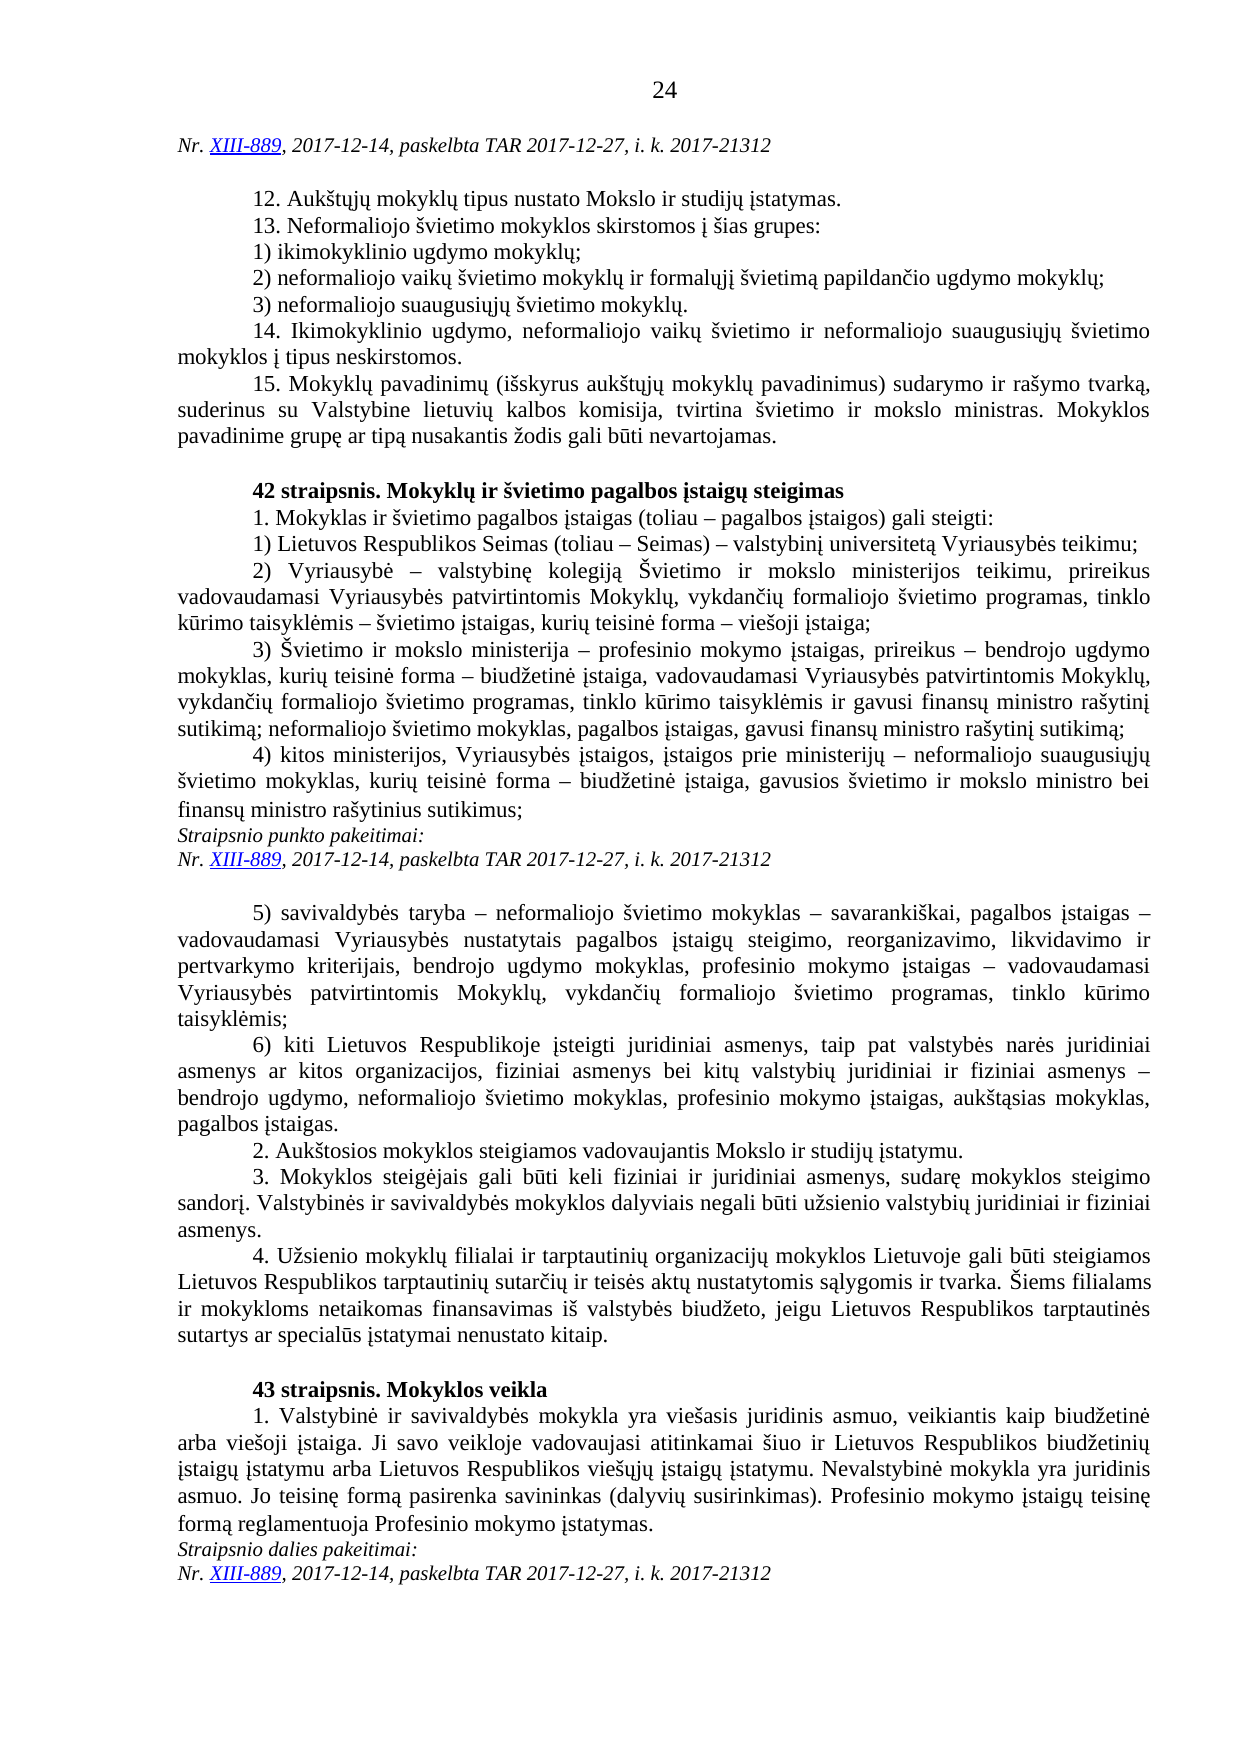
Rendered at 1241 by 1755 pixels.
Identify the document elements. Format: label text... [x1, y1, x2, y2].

text 12. Aukštųjų mokyklų tipus nustato Mokslo ir studijų įstatymas. [177, 185, 1152, 212]
text 2. Aukštosios mokyklos steigiamos vadovaujantis Mokslo ir studijų įstatymu. [177, 1137, 1152, 1163]
text 3. Mokyklos steigėjais gali būti keli fiziniai ir juridiniai asmenys, sudarę mokyklos steigimo sandorį. Valstybinės ir savivaldybės mokyklos dalyviais negali būti užsienio valstybių juridiniai ir fiziniai asmenys. [177, 1163, 1152, 1242]
text 15. Mokyklų pavadinimų (išskyrus aukštųjų mokyklų pavadinimus) sudarymo ir rašymo tvarką, suderinus su Valstybine lietuvių kalbos komisija, tvirtina švietimo ir mokslo ministras. Mokyklos pavadinime grupę ar tipą nusakantis žodis gali būti nevartojamas. [177, 370, 1152, 449]
text 3) Švietimo ir mokslo ministerija – profesinio mokymo įstaigas, prireikus – bendrojo ugdymo mokyklas, kurių teisinė forma – biudžetinė įstaiga, vadovaudamasi Vyriausybės patvirtintomis Mokyklų, vykdančių formaliojo švietimo programas, tinklo kūrimo taisyklėmis ir gavusi finansų ministro rašytinį sutikimą; neformaliojo švietimo mokyklas, pagalbos įstaigas, gavusi finansų ministro rašytinį sutikimą; [177, 636, 1152, 741]
text 1. Mokyklas ir švietimo pagalbos įstaigas (toliau – pagalbos įstaigos) gali steigti: [177, 504, 1152, 530]
text 1) ikimokyklinio ugdymo mokyklų; [177, 238, 1152, 264]
text 2) neformaliojo vaikų švietimo mokyklų ir formalųjį švietimą papildančio ugdymo mokyklų; [177, 264, 1152, 291]
text 4) kitos ministerijos, Vyriausybės įstaigos, įstaigos prie ministerijų – neformaliojo suaugusiųjų švietimo mokyklas, kurių teisinė forma – biudžetinė įstaiga, gavusios švietimo ir mokslo ministro bei finansų ministro rašytinius sutikimus; [177, 741, 1152, 823]
text Nr. XIII-889, 2017-12-14, paskelbta TAR 2017-12-27, i. k. 2017-21312 [177, 132, 1152, 157]
text Straipsnio dalies pakeitimai: [177, 1537, 1152, 1561]
text 5) savivaldybės taryba – neformaliojo švietimo mokyklas – savarankiškai, pagalbos įstaigas – vadovaudamasi Vyriausybės nustatytais pagalbos įstaigų steigimo, reorganizavimo, likvidavimo ir pertvarkymo kriterijais, bendrojo ugdymo mokyklas, profesinio mokymo įstaigas – vadovaudamasi Vyriausybės patvirtintomis Mokyklų, vykdančių formaliojo švietimo programas, tinklo kūrimo taisyklėmis; [177, 899, 1152, 1031]
text Nr. XIII-889, 2017-12-14, paskelbta TAR 2017-12-27, i. k. 2017-21312 [177, 1561, 1152, 1585]
text Straipsnio punkto pakeitimai: [177, 823, 1152, 847]
text 4. Užsienio mokyklų filialai ir tarptautinių organizacijų mokyklos Lietuvoje gali būti steigiamos Lietuvos Respublikos tarptautinių sutarčių ir teisės aktų nustatytomis sąlygomis ir tvarka. Šiems filialams ir mokykloms netaikomas finansavimas iš valstybės biudžeto, jeigu Lietuvos Respublikos tarptautinės sutartys ar specialūs įstatymai nenustato kitaip. [177, 1242, 1152, 1347]
text 6) kiti Lietuvos Respublikoje įsteigti juridiniai asmenys, taip pat valstybės narės juridiniai asmenys ar kitos organizacijos, fiziniai asmenys bei kitų valstybių juridiniai ir fiziniai asmenys – bendrojo ugdymo, neformaliojo švietimo mokyklas, profesinio mokymo įstaigas, aukštąsias mokyklas, pagalbos įstaigas. [177, 1031, 1152, 1137]
text 43 straipsnis. Mokyklos veikla [177, 1376, 1152, 1403]
text Nr. XIII-889, 2017-12-14, paskelbta TAR 2017-12-27, i. k. 2017-21312 [177, 847, 1152, 871]
text 42 straipsnis. Mokyklų ir švietimo pagalbos įstaigų steigimas [177, 478, 1152, 504]
text 2) Vyriausybė – valstybinę kolegiją Švietimo ir mokslo ministerijos teikimu, prireikus vadovaudamasi Vyriausybės patvirtintomis Mokyklų, vykdančių formaliojo švietimo programas, tinklo kūrimo taisyklėmis – švietimo įstaigas, kurių teisinė forma – viešoji įstaiga; [177, 557, 1152, 636]
text 1) Lietuvos Respublikos Seimas (toliau – Seimas) – valstybinį universitetą Vyriausybės teikimu; [177, 530, 1152, 557]
text 3) neformaliojo suaugusiųjų švietimo mokyklų. [177, 291, 1152, 317]
text 14. Ikimokyklinio ugdymo, neformaliojo vaikų švietimo ir neformaliojo suaugusiųjų švietimo mokyklos į tipus neskirstomos. [177, 317, 1152, 370]
text 1. Valstybinė ir savivaldybės mokykla yra viešasis juridinis asmuo, veikiantis kaip biudžetinė arba viešoji įstaiga. Ji savo veikloje vadovaujasi atitinkamai šiuo ir Lietuvos Respublikos biudžetinių įstaigų įstatymu arba Lietuvos Respublikos viešųjų įstaigų įstatymu. Nevalstybinė mokykla yra juridinis asmuo. Jo teisinę formą pasirenka savininkas (dalyvių susirinkimas). Profesinio mokymo įstaigų teisinę formą reglamentuoja Profesinio mokymo įstatymas. [177, 1403, 1152, 1537]
text 13. Neformaliojo švietimo mokyklos skirstomos į šias grupes: [177, 212, 1152, 238]
